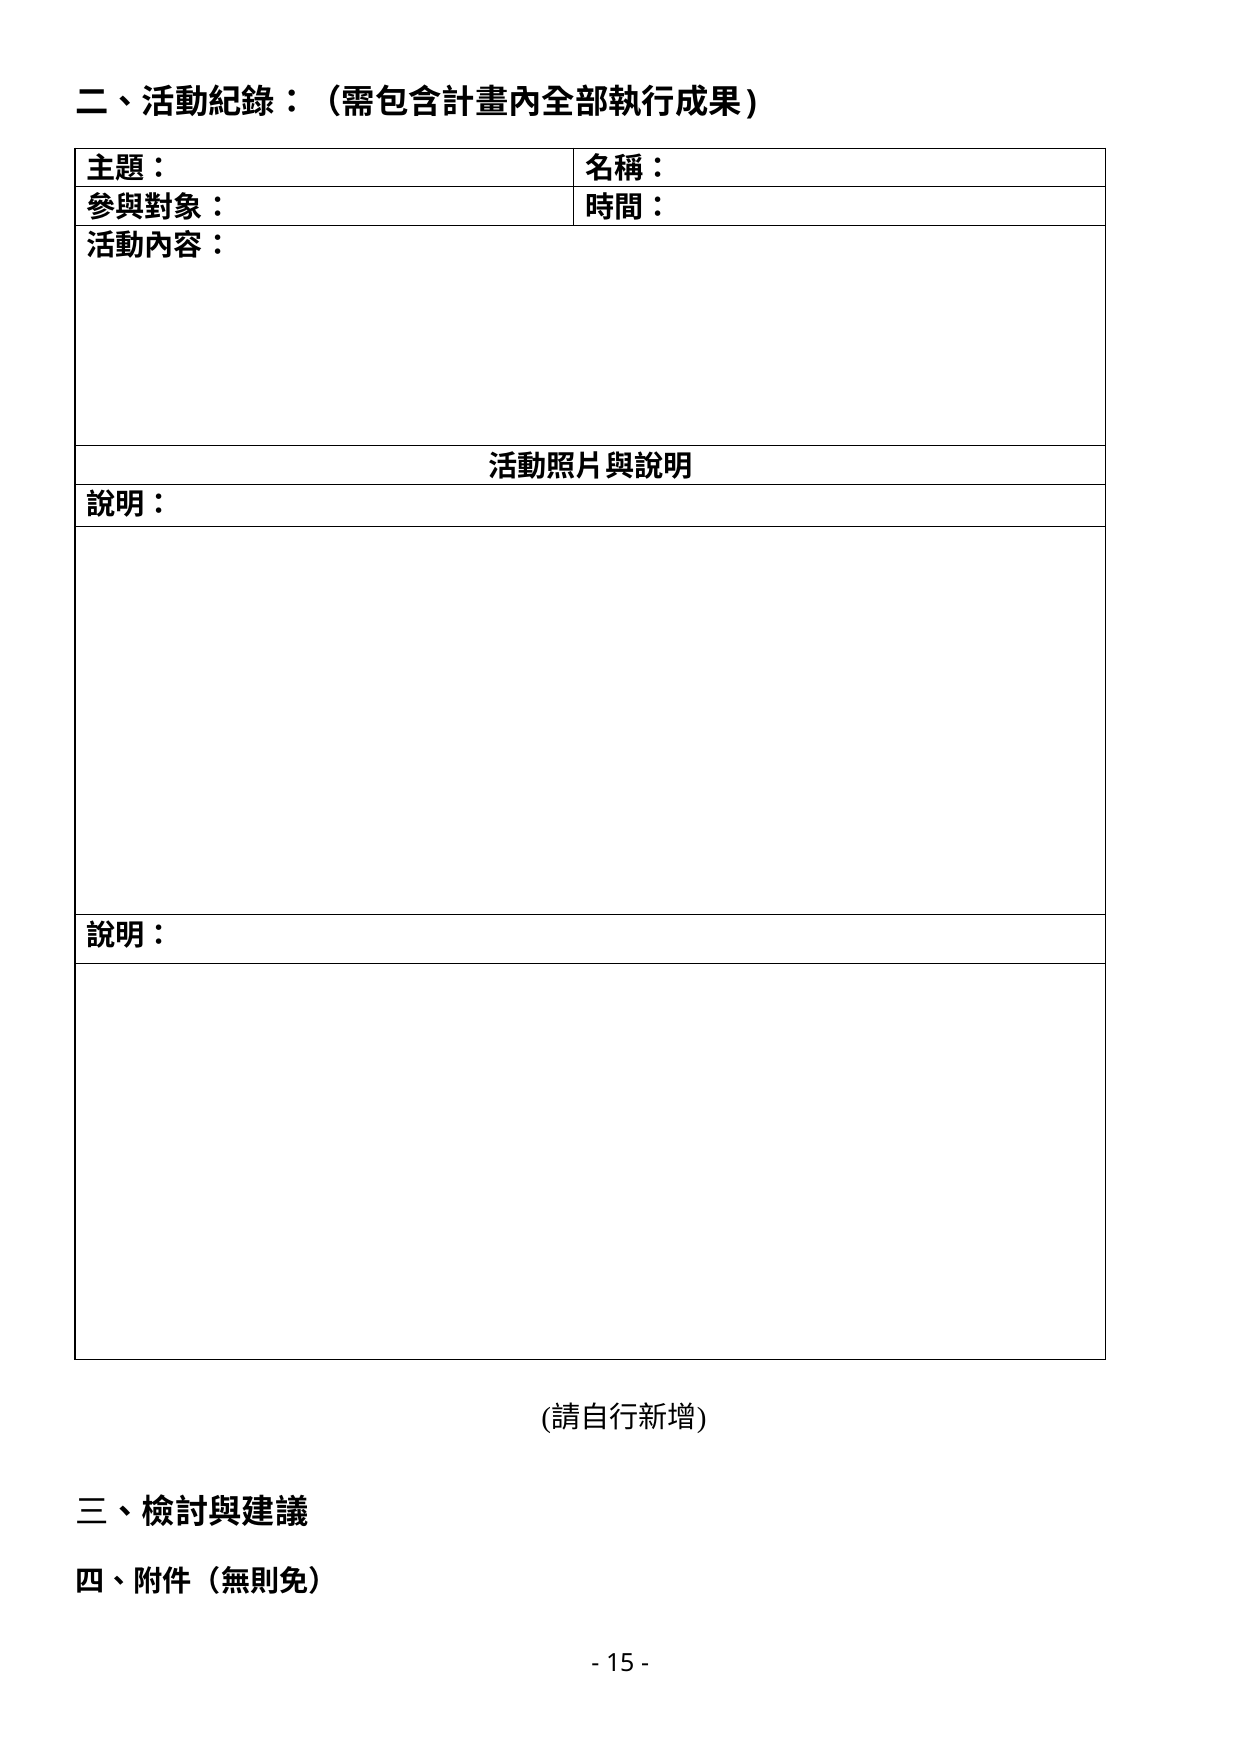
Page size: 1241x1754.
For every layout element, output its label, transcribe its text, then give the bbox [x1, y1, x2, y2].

table_header 主題： [76, 149, 573, 186]
text 二、活動紀錄：（需包含計畫內全部執行成果) [75, 75, 1165, 123]
text (請自行新增) [75, 1397, 1165, 1434]
text 三、檢討與建議 [75, 1485, 1165, 1533]
text 四、附件（無則免） [75, 1557, 1165, 1599]
table_cell 活動照片與說明 [76, 446, 1105, 483]
table_cell 活動內容： [76, 226, 1105, 445]
table_cell [76, 964, 1105, 1358]
table_cell 說明： [76, 485, 1105, 526]
table_cell 參與對象： [76, 187, 573, 225]
table_cell 說明： [76, 915, 1105, 963]
table_header 名稱： [574, 149, 1105, 186]
table_cell [76, 527, 1105, 914]
table_cell 時間： [574, 187, 1105, 225]
